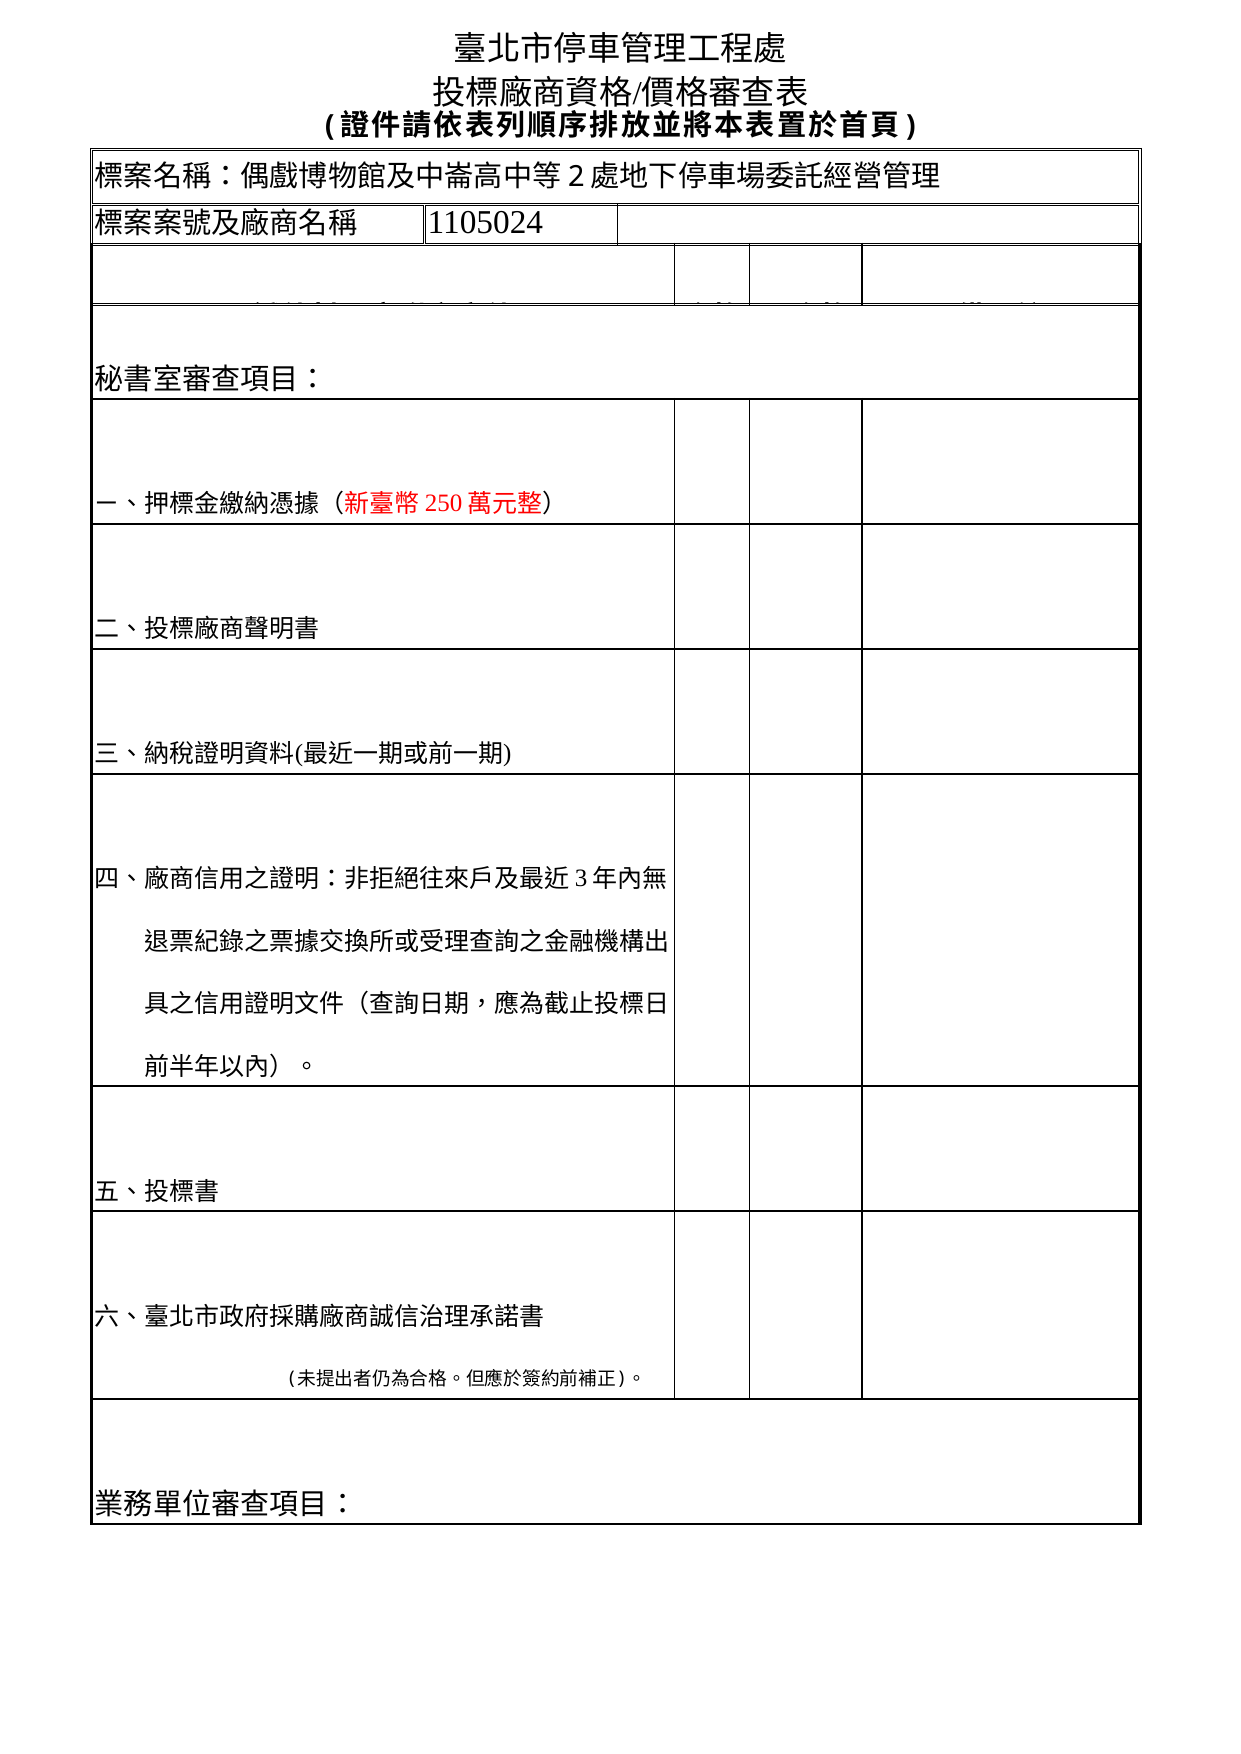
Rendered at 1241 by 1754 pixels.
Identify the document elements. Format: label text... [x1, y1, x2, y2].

table_cell [750, 525, 861, 648]
table_cell 1105024 [426, 206, 617, 243]
table_cell 標案案號及廠商名稱 [93, 206, 423, 243]
table_cell [863, 525, 1138, 648]
table_cell 五、投標書 [93, 1087, 674, 1210]
text (證件請依表列順序排放並將本表置於首頁) [59, 110, 1181, 142]
table_cell [675, 650, 749, 773]
table_cell [675, 525, 749, 648]
table_cell [750, 1212, 861, 1398]
table_cell [750, 650, 861, 773]
table_cell [863, 650, 1138, 773]
table_cell 不合格 [750, 246, 861, 303]
table_cell [618, 206, 1138, 243]
table_cell 秘書室審查項目： [93, 306, 1138, 398]
table_cell [863, 1212, 1138, 1398]
table_cell 業務單位審查項目： [93, 1400, 1138, 1523]
table_cell [675, 1087, 749, 1210]
text 臺北市停車管理工程處 [59, 35, 1181, 67]
table_cell 三、納稅證明資料(最近一期或前一期) [93, 650, 674, 773]
table_cell [675, 775, 749, 1085]
table_cell 四、廠商信用之證明：非拒絕往來戶及最近3年內無退票紀錄之票據交換所或受理查詢之金融機構出具之信用證明文件（查詢日期，應為截止投標日前半年以內）。 [93, 775, 674, 1085]
table_cell 備 註 [863, 246, 1138, 303]
table_cell [863, 400, 1138, 523]
table_cell [863, 775, 1138, 1085]
table_cell [750, 775, 861, 1085]
table_cell [750, 400, 861, 523]
table_cell 證件封內應附之文件 [93, 246, 674, 303]
text 投標廠商資格/價格審查表 [59, 79, 1181, 110]
table_cell ㄧ、押標金繳納憑據（新臺幣250萬元整） [93, 400, 674, 523]
table_cell [863, 1087, 1138, 1210]
table_cell 二、投標廠商聲明書 [93, 525, 674, 648]
table_cell 六、臺北市政府採購廠商誠信治理承諾書 (未提出者仍為合格。但應於簽約前補正)。 [93, 1212, 674, 1398]
table_cell [675, 400, 749, 523]
table_cell [750, 1087, 861, 1210]
table_cell [675, 1212, 749, 1398]
table_cell 合格 [675, 246, 749, 303]
table_header 標案名稱：偶戲博物館及中崙高中等2處地下停車場委託經營管理 [93, 151, 1138, 203]
